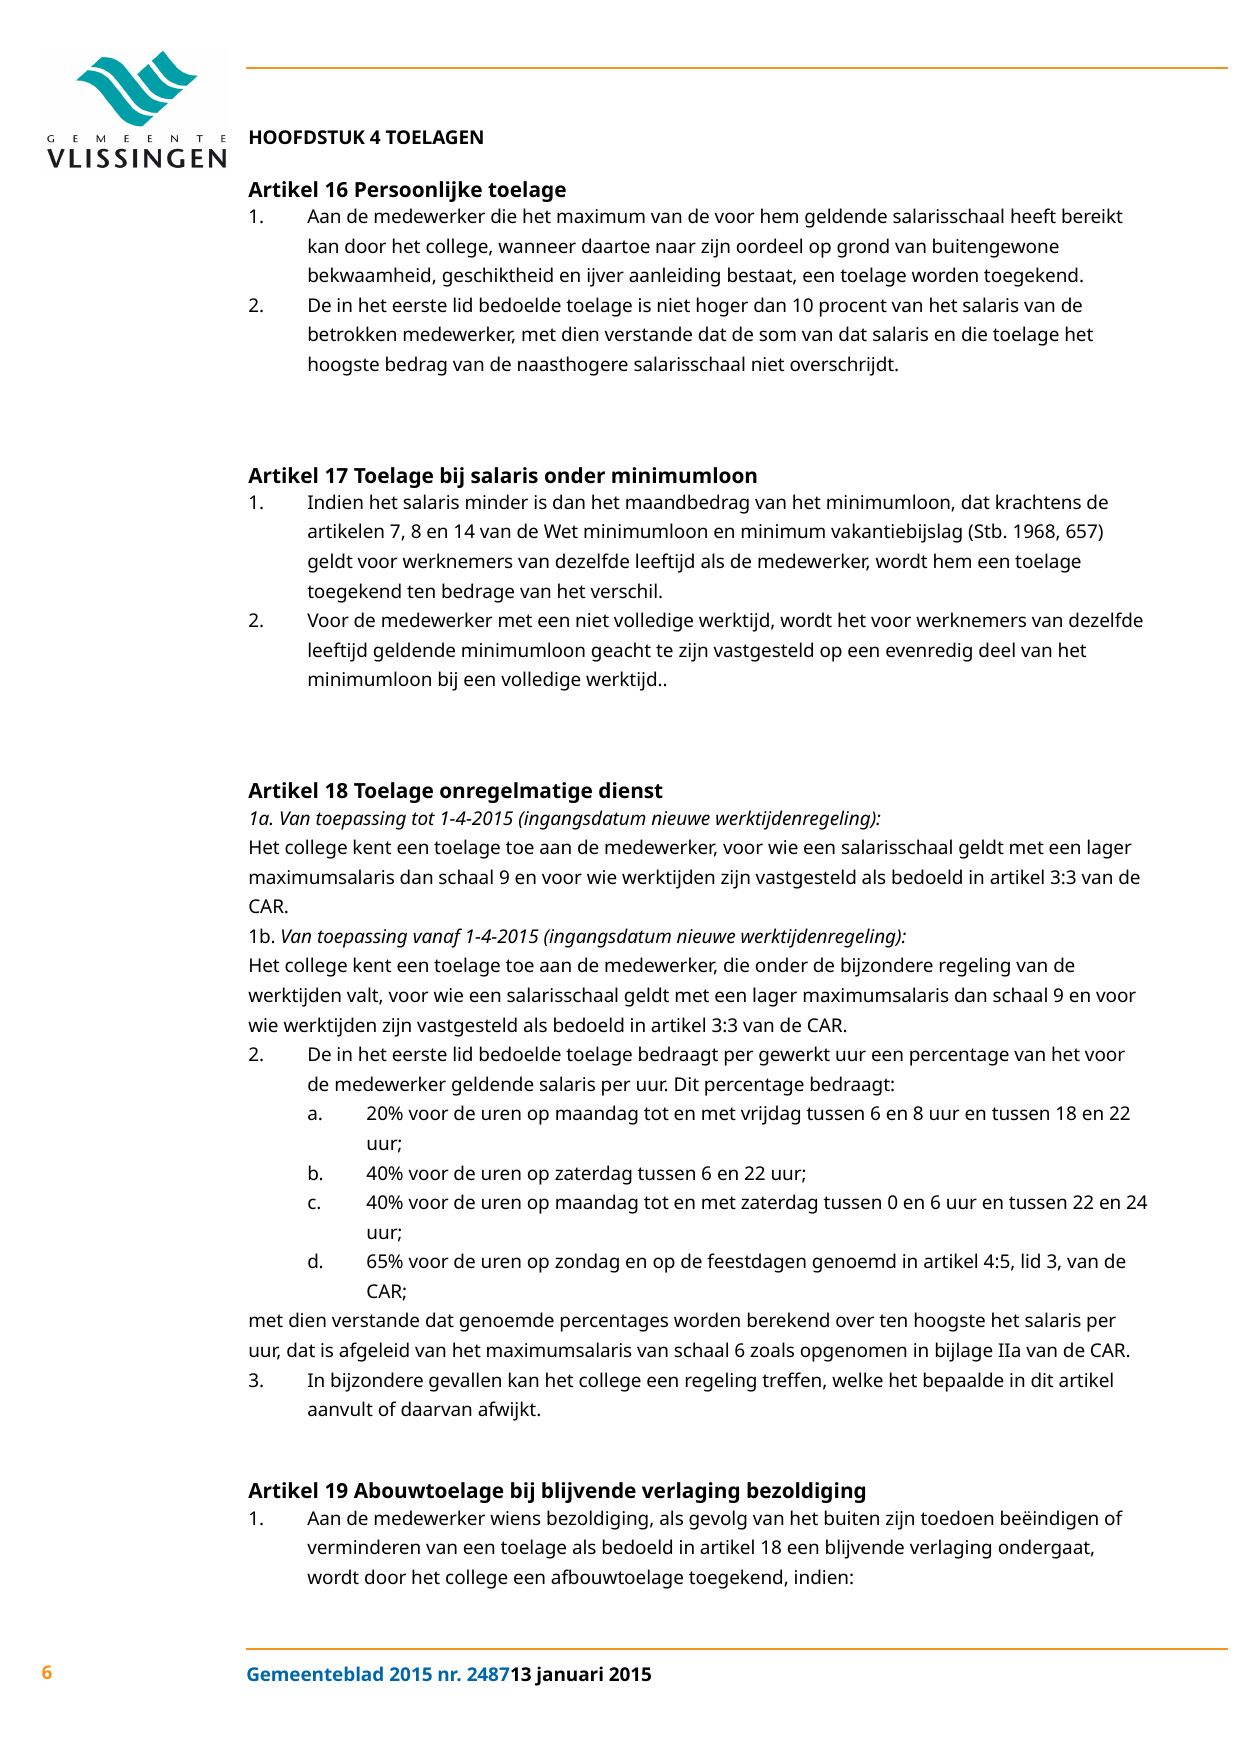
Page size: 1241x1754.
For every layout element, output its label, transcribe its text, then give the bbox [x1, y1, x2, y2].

list Aan de medewerker die het maximum van de voor hem geldende salarisschaal heeft bereikt kan door het college, wanneer daartoe naar zijn oordeel op grond van buitengewone bekwaamheid, geschiktheid en ijver aanleiding bestaat, een toelage worden toegekend. [248, 203, 1152, 288]
text Het college kent een toelage toe aan de medewerker, die onder de bijzondere regeling van de werktijden valt, voor wie een salarisschaal geldt met een lager maximumsalaris dan schaal 9 en voor wie werktijden zijn vastgesteld als bedoeld in artikel 3:3 van de CAR. [248, 953, 1152, 1037]
list De in het eerste lid bedoelde toelage is niet hoger dan 10 procent van het salaris van de betrokken medewerker, met dien verstande dat de som van dat salaris en die toelage het hoogste bedrag van de naasthogere salarisschaal niet overschrijdt. [248, 292, 1152, 377]
list 40% voor de uren op zaterdag tussen 6 en 22 uur; [307, 1160, 1152, 1185]
text Artikel 16 Persoonlijke toelage [248, 175, 1152, 203]
text 1b. Van toepassing vanaf 1-4-2015 (ingangsdatum nieuwe werktijdenregeling): [248, 923, 1152, 949]
list Aan de medewerker wiens bezoldiging, als gevolg van het buiten zijn toedoen beëindigen of verminderen van een toelage als bedoeld in artikel 18 een blijvende verlaging ondergaat, wordt door het college een afbouwtoelage toegekend, indien: [248, 1505, 1152, 1590]
list 65% voor de uren op zondag en op de feestdagen genoemd in artikel 4:5, lid 3, van de CAR; [307, 1248, 1152, 1304]
text met dien verstande dat genoemde percentages worden berekend over ten hoogste het salaris per uur, dat is afgeleid van het maximumsalaris van schaal 6 zoals opgenomen in bijlage IIa van de CAR. [248, 1308, 1152, 1363]
list Indien het salaris minder is dan het maandbedrag van het minimumloon, dat krachtens de artikelen 7, 8 en 14 van de Wet minimumloon en minimum vakantiebijslag (Stb. 1968, 657) geldt voor werknemers van dezelfde leeftijd als de medewerker, wordt hem een toelage toegekend ten bedrage van het verschil. [248, 489, 1152, 604]
text Artikel 18 Toelage onregelmatige dienst [248, 776, 1152, 805]
list De in het eerste lid bedoelde toelage bedraagt per gewerkt uur een percentage van het voor de medewerker geldende salaris per uur. Dit percentage bedraagt: [248, 1041, 1152, 1097]
text HOOFDSTUK 4 TOELAGEN [248, 124, 1152, 150]
text Artikel 19 Abouwtoelage bij blijvende verlaging bezoldiging [248, 1476, 1152, 1505]
text 1a. Van toepassing tot 1-4-2015 (ingangsdatum nieuwe werktijdenregeling): [248, 805, 1152, 830]
list 40% voor de uren op maandag tot en met zaterdag tussen 0 en 6 uur en tussen 22 en 24 uur; [307, 1189, 1152, 1244]
picture [41, 47, 231, 172]
text Artikel 17 Toelage bij salaris onder minimumloon [248, 461, 1152, 489]
list 20% voor de uren op maandag tot en met vrijdag tussen 6 en 8 uur en tussen 18 en 22 uur; [307, 1101, 1152, 1156]
text Het college kent een toelage toe aan de medewerker, voor wie een salarisschaal geldt met een lager maximumsalaris dan schaal 9 en voor wie werktijden zijn vastgesteld als bedoeld in artikel 3:3 van de CAR. [248, 834, 1152, 919]
list Voor de medewerker met een niet volledige werktijd, wordt het voor werknemers van dezelfde leeftijd geldende minimumloon geacht te zijn vastgesteld op een evenredig deel van het minimumloon bij een volledige werktijd.. [248, 607, 1152, 692]
list In bijzondere gevallen kan het college een regeling treffen, welke het bepaalde in dit artikel aanvult of daarvan afwijkt. [248, 1367, 1152, 1422]
